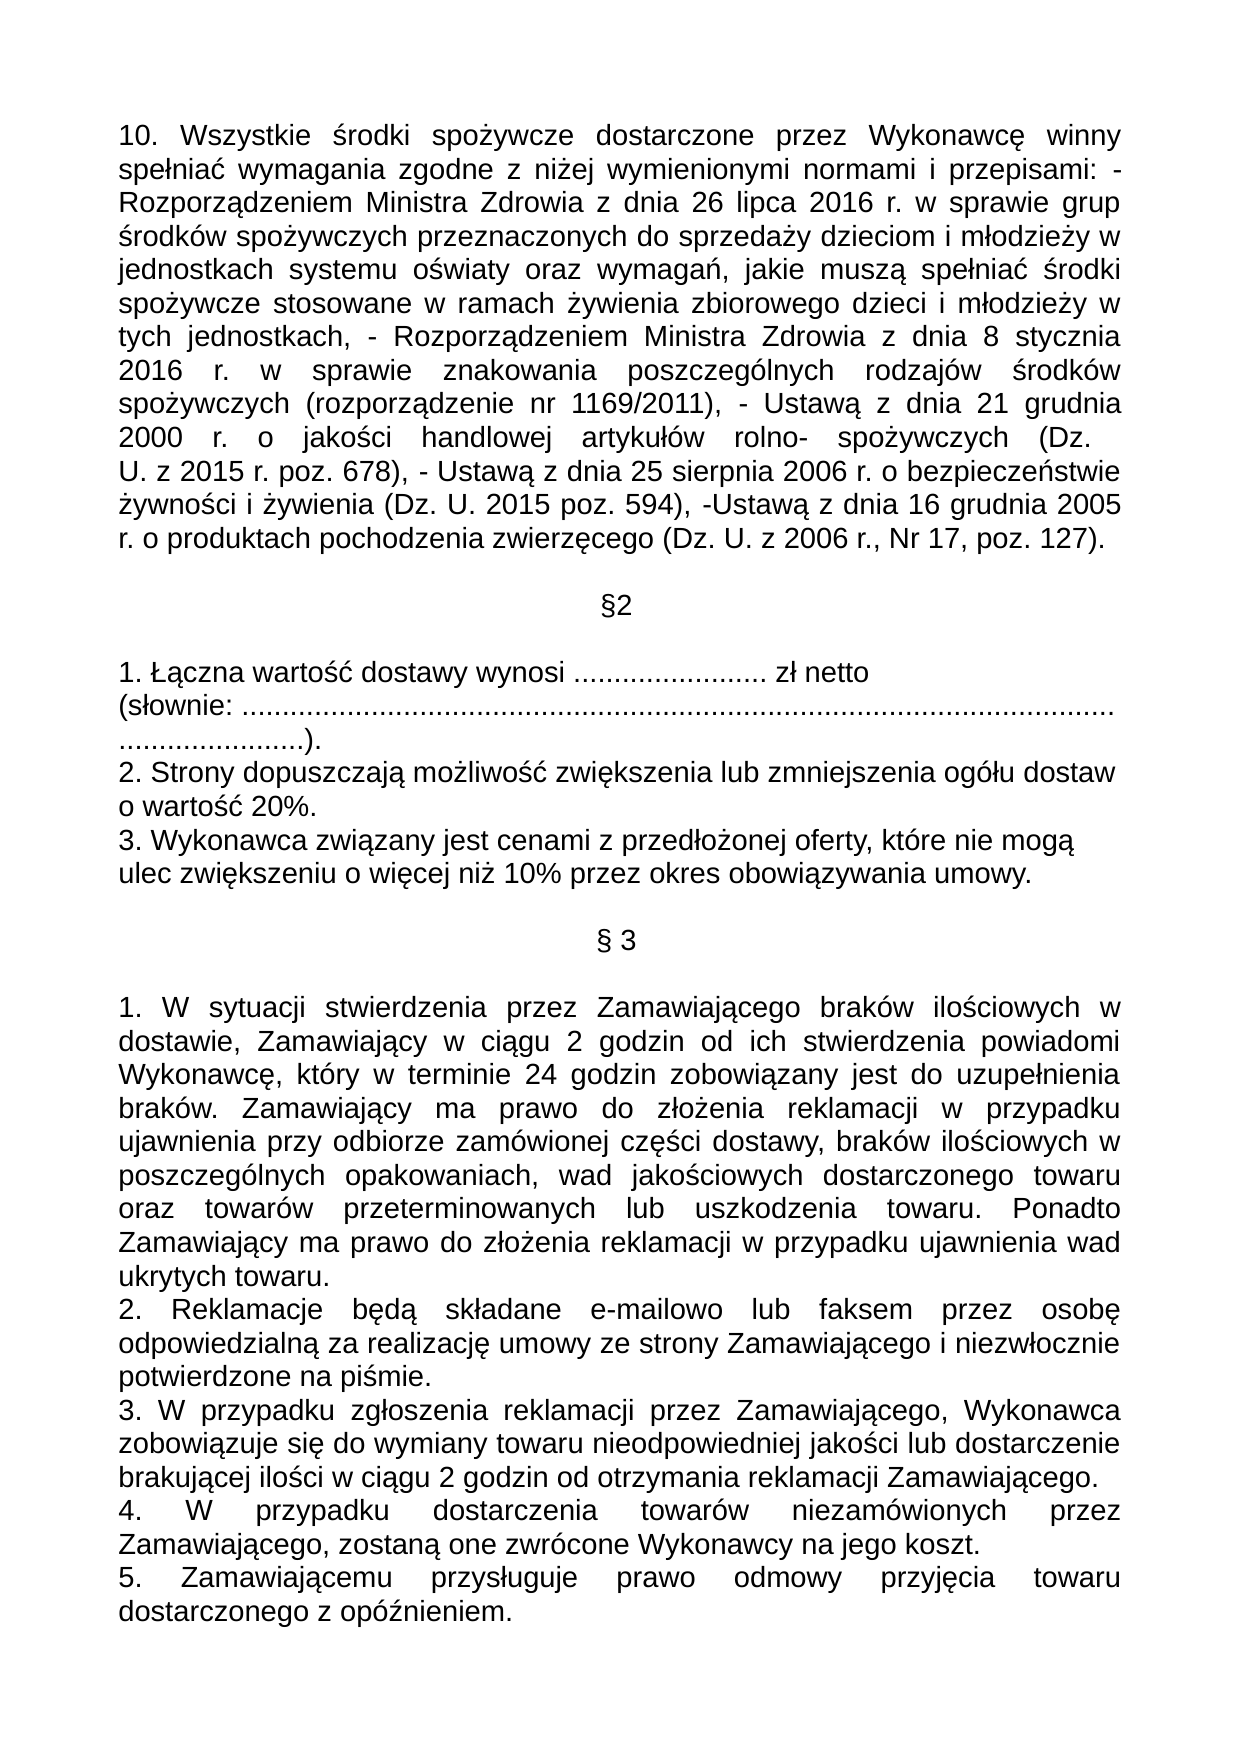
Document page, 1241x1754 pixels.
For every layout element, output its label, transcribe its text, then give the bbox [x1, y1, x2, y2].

text 1. W sytuacji stwierdzenia przez Zamawiającego braków ilościowych w dostawie, Zamawiający w ciągu 2 godzin od ich stwierdzenia powiadomi Wykonawcę, który w terminie 24 godzin zobowiązany jest do uzupełnienia braków. Zamawiający ma prawo do złożenia reklamacji w przypadku ujawnienia przy odbiorze zamówionej części dostawy, braków ilościowych w poszczególnych opakowaniach, wad jakościowych dostarczonego towaru oraz towarów przeterminowanych lub uszkodzenia towaru. Ponadto Zamawiający ma prawo do złożenia reklamacji w przypadku ujawnienia wad ukrytych towaru. [118, 990, 1122, 1292]
text 2. Reklamacje będą składane e-mailowo lub faksem przez osobę odpowiedzialną za realizację umowy ze strony Zamawiającego i niezwłocznie potwierdzone na piśmie. [118, 1292, 1122, 1393]
text 10. Wszystkie środki spożywcze dostarczone przez Wykonawcę winny spełniać wymagania zgodne z niżej wymienionymi normami i przepisami: - Rozporządzeniem Ministra Zdrowia z dnia 26 lipca 2016 r. w sprawie grup środków spożywczych przeznaczonych do sprzedaży dzieciom i młodzieży w jednostkach systemu oświaty oraz wymagań, jakie muszą spełniać środki spożywcze stosowane w ramach żywienia zbiorowego dzieci i młodzieży w tych jednostkach, - Rozporządzeniem Ministra Zdrowia z dnia 8 stycznia 2016 r. w sprawie znakowania poszczególnych rodzajów środków spożywczych (rozporządzenie nr 1169/2011), - Ustawą z dnia 21 grudnia 2000 r. o jakości handlowej artykułów rolno- spożywczych (Dz. U. z 2015 r. poz. 678), - Ustawą z dnia 25 sierpnia 2006 r. o bezpieczeństwie żywności i żywienia (Dz. U. 2015 poz. 594), -Ustawą z dnia 16 grudnia 2005 r. o produktach pochodzenia zwierzęcego (Dz. U. z 2006 r., Nr 17, poz. 127). [118, 118, 1122, 554]
text 5. Zamawiającemu przysługuje prawo odmowy przyjęcia towaru dostarczonego z opóźnieniem. [118, 1560, 1122, 1627]
text 3. W przypadku zgłoszenia reklamacji przez Zamawiającego, Wykonawca zobowiązuje się do wymiany towaru nieodpowiedniej jakości lub dostarczenie brakującej ilości w ciągu 2 godzin od otrzymania reklamacji Zamawiającego. [118, 1393, 1122, 1493]
text 4. W przypadku dostarczenia towarów niezamówionych przez Zamawiającego, zostaną one zwrócone Wykonawcy na jego koszt. [118, 1493, 1122, 1560]
text § 3 [118, 889, 1122, 957]
text 1. Łączna wartość dostawy wynosi ........................ zł netto (słownie: ...................................................................................................................................). 2. Strony dopuszczają możliwość zwiększenia lub zmniejszenia ogółu dostaw o wartość 20%. 3. Wykonawca związany jest cenami z przedłożonej oferty, które nie mogą ulec zwiększeniu o więcej niż 10% przez okres obowiązywania umowy. [118, 655, 1122, 889]
text §2 [118, 554, 1122, 621]
